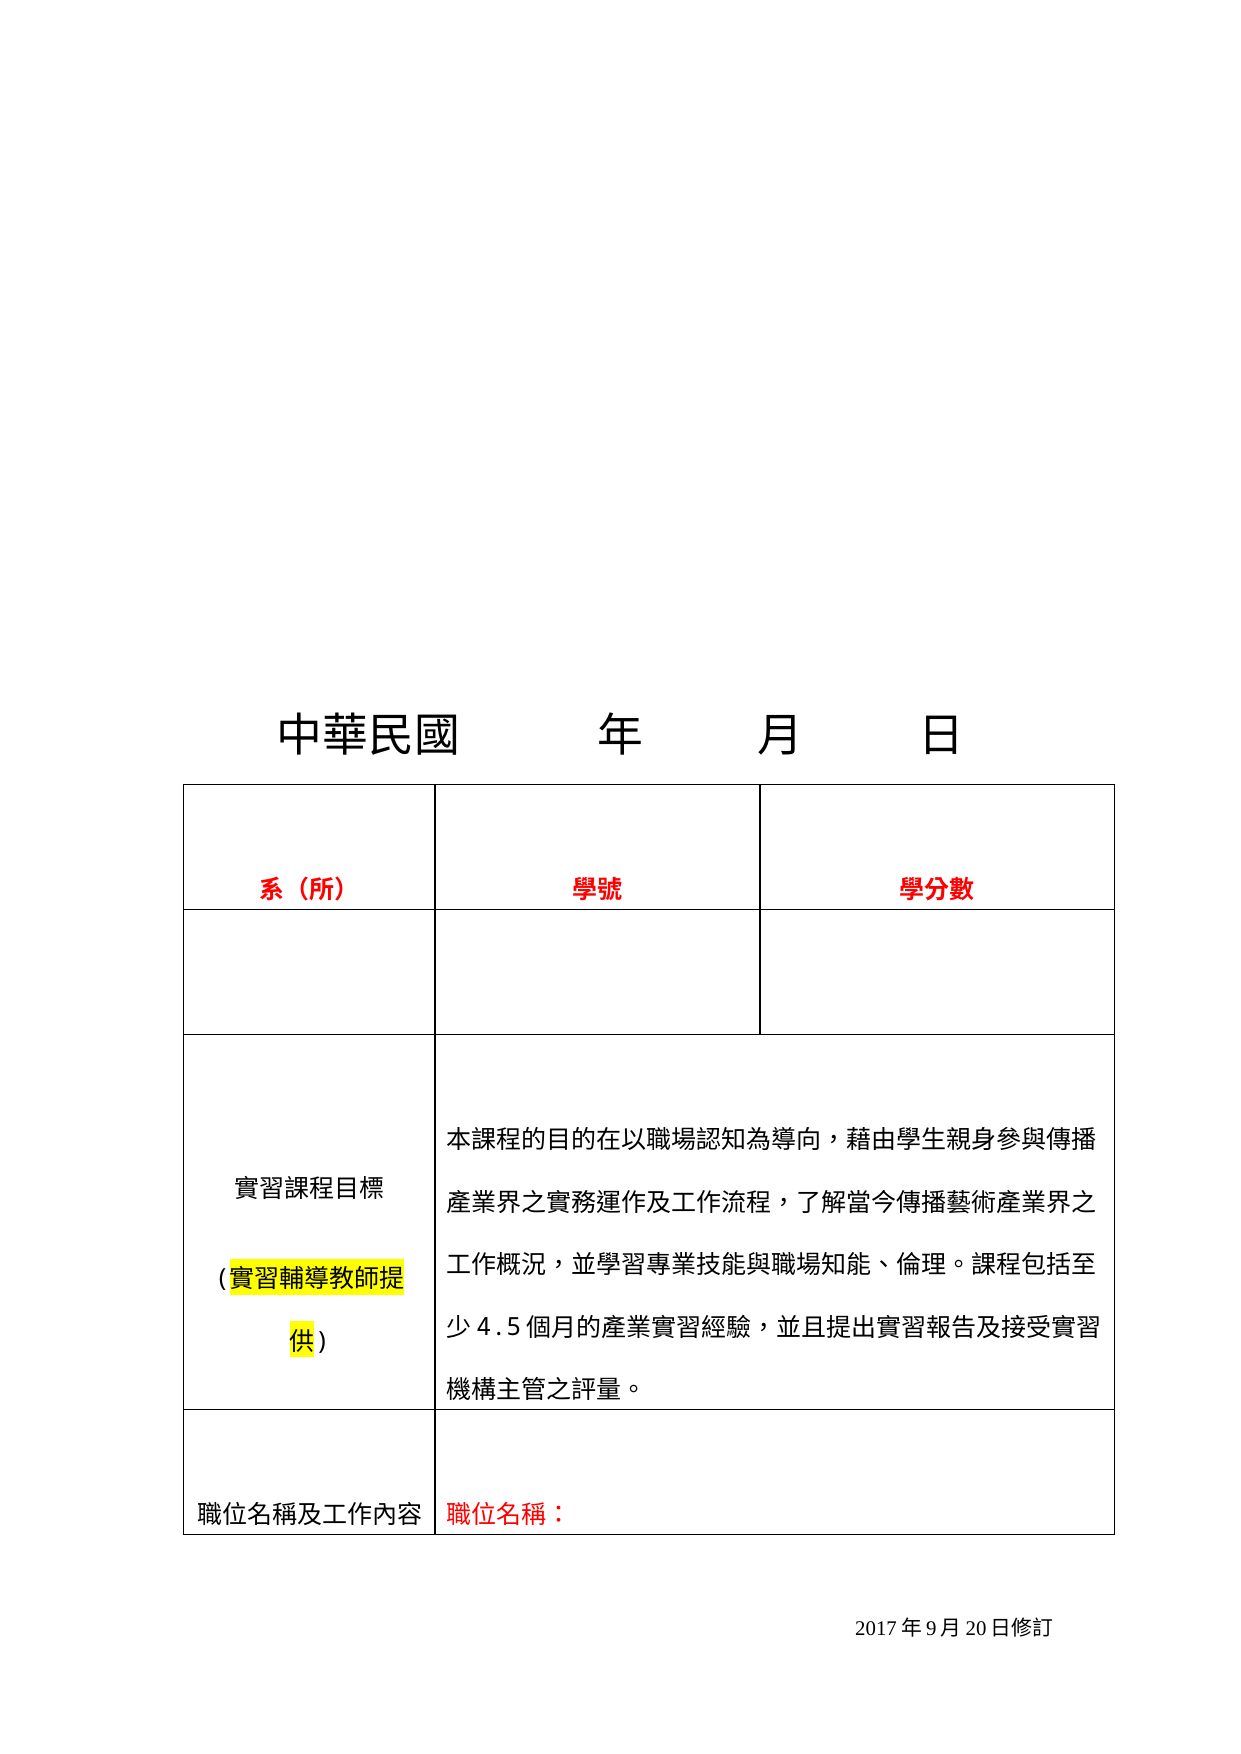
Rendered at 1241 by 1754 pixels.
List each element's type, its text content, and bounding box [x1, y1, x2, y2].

table_cell 本課程的目的在以職場認知為導向，藉由學生親身參與傳播產業界之實務運作及工作流程，了解當今傳播藝術產業界之工作概況，並學習專業技能與職場知能、倫理。課程包括至少4.5個月的產業實習經驗，並且提出實習報告及接受實習機構主管之評量。 [436, 1035, 1114, 1409]
table_cell 職位名稱及工作內容 [184, 1410, 434, 1534]
table_cell 職位名稱： [436, 1410, 1114, 1534]
text 中華民國 年 月 日 [187, 659, 1053, 784]
table_cell [436, 910, 759, 1034]
table_header 系（所） [184, 785, 434, 909]
table_cell [761, 910, 1114, 1034]
table_header 學號 [436, 785, 759, 909]
table_cell [184, 910, 434, 1034]
table_header 學分數 [761, 785, 1114, 909]
table_cell 實習課程目標 (實習輔導教師提供) [184, 1035, 434, 1409]
